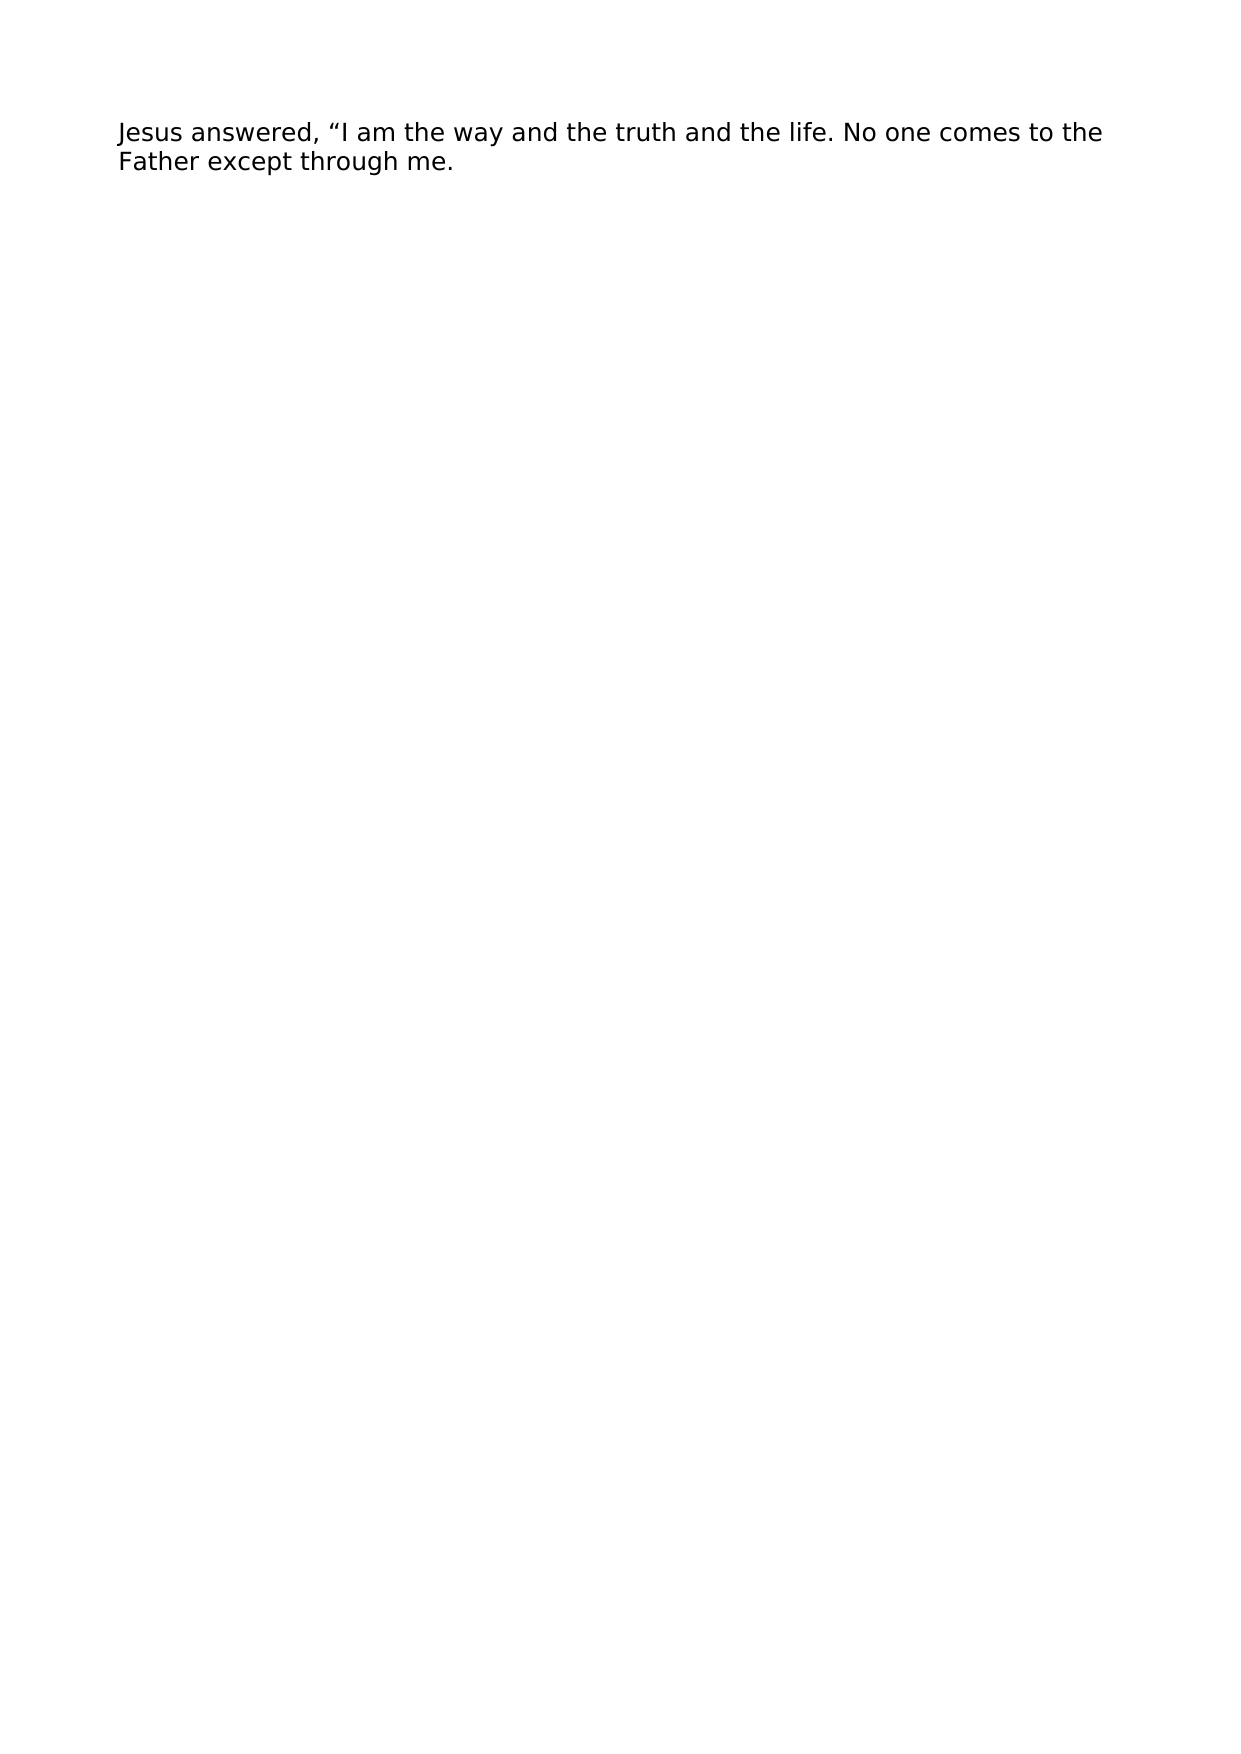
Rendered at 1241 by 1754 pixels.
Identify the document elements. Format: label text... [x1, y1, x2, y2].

text Jesus answered, “I am the way and the truth and the life. No one comes to the Father except through me. [118, 118, 1122, 176]
